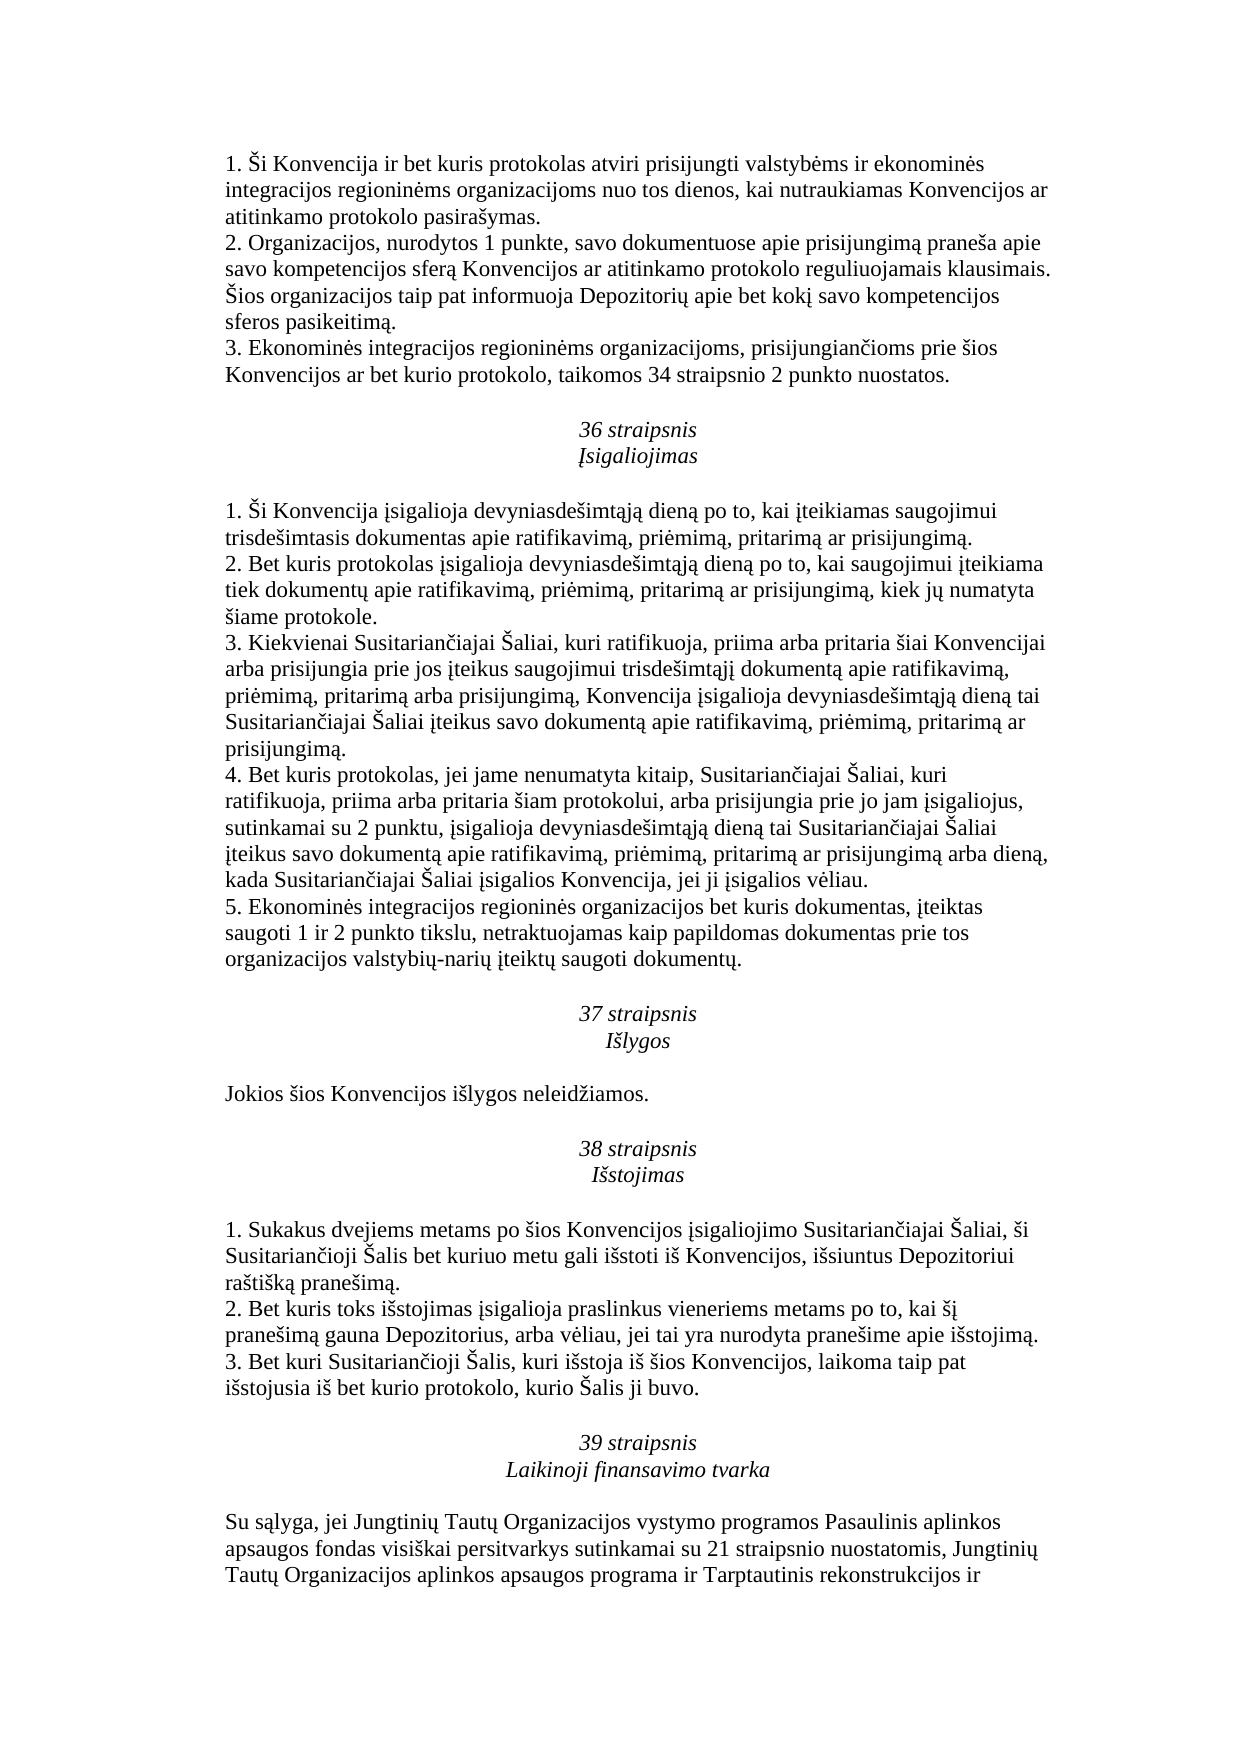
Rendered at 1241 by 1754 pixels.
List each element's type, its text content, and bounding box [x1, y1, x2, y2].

text 5. Ekonominės integracijos regioninės organizacijos bet kuris dokumentas, įteiktas saugoti 1 ir 2 punkto tikslu, netraktuojamas kaip papildomas dokumentas prie tos organizacijos valstybių-narių įteiktų saugoti dokumentų. [225, 893, 1053, 972]
text 36 straipsnis [225, 416, 1053, 442]
text 4. Bet kuris protokolas, jei jame nenumatyta kitaip, Susitariančiajai Šaliai, kuri ratifikuoja, priima arba pritaria šiam protokolui, arba prisijungia prie jo jam įsigaliojus, sutinkamai su 2 punktu, įsigalioja devyniasdešimtąją dieną tai Susitariančiajai Šaliai įteikus savo dokumentą apie ratifikavimą, priėmimą, pritarimą ar prisijungimą arba dieną, kada Susitariančiajai Šaliai įsigalios Konvencija, jei ji įsigalios vėliau. [225, 761, 1053, 893]
text 3. Kiekvienai Susitariančiajai Šaliai, kuri ratifikuoja, priima arba pritaria šiai Konvencijai arba prisijungia prie jos įteikus saugojimui trisdešimtąjį dokumentą apie ratifikavimą, priėmimą, pritarimą arba prisijungimą, Konvencija įsigalioja devyniasdešimtąją dieną tai Susitariančiajai Šaliai įteikus savo dokumentą apie ratifikavimą, priėmimą, pritarimą ar prisijungimą. [225, 629, 1053, 761]
text Jokios šios Konvencijos išlygos neleidžiamos. [225, 1079, 1053, 1106]
text Laikinoji finansavimo tvarka [225, 1456, 1053, 1482]
text 1. Sukakus dvejiems metams po šios Konvencijos įsigaliojimo Susitariančiajai Šaliai, ši Susitariančioji Šalis bet kuriuo metu gali išstoti iš Konvencijos, išsiuntus Depozitoriui raštišką pranešimą. [225, 1216, 1053, 1295]
text 1. Ši Konvencija ir bet kuris protokolas atviri prisijungti valstybėms ir ekonominės integracijos regioninėms organizacijoms nuo tos dienos, kai nutraukiamas Konvencijos ar atitinkamo protokolo pasirašymas. [225, 150, 1053, 229]
text Išlygos [225, 1027, 1053, 1053]
text Su sąlyga, jei Jungtinių Tautų Organizacijos vystymo programos Pasaulinis aplinkos apsaugos fondas visiškai persitvarkys sutinkamai su 21 straipsnio nuostatomis, Jungtinių Tautų Organizacijos aplinkos apsaugos programa ir Tarptautinis rekonstrukcijos ir [225, 1508, 1053, 1587]
text Įsigaliojimas [225, 442, 1053, 469]
text 2. Bet kuris toks išstojimas įsigalioja praslinkus vieneriems metams po to, kai šį pranešimą gauna Depozitorius, arba vėliau, jei tai yra nurodyta pranešime apie išstojimą. [225, 1295, 1053, 1348]
text 1. Ši Konvencija įsigalioja devyniasdešimtąją dieną po to, kai įteikiamas saugojimui trisdešimtasis dokumentas apie ratifikavimą, priėmimą, pritarimą ar prisijungimą. [225, 497, 1053, 550]
text 38 straipsnis [225, 1135, 1053, 1161]
text 2. Organizacijos, nurodytos 1 punkte, savo dokumentuose apie prisijungimą praneša apie savo kompetencijos sferą Konvencijos ar atitinkamo protokolo reguliuojamais klausimais. Šios organizacijos taip pat informuoja Depozitorių apie bet kokį savo kompetencijos sferos pasikeitimą. [225, 229, 1053, 334]
text 3. Bet kuri Susitariančioji Šalis, kuri išstoja iš šios Konvencijos, laikoma taip pat išstojusia iš bet kurio protokolo, kurio Šalis ji buvo. [225, 1348, 1053, 1401]
text 2. Bet kuris protokolas įsigalioja devyniasdešimtąją dieną po to, kai saugojimui įteikiama tiek dokumentų apie ratifikavimą, priėmimą, pritarimą ar prisijungimą, kiek jų numatyta šiame protokole. [225, 550, 1053, 629]
text 3. Ekonominės integracijos regioninėms organizacijoms, prisijungiančioms prie šios Konvencijos ar bet kurio protokolo, taikomos 34 straipsnio 2 punkto nuostatos. [225, 334, 1053, 387]
text 37 straipsnis [225, 1001, 1053, 1027]
text Išstojimas [225, 1161, 1053, 1187]
text 39 straipsnis [225, 1429, 1053, 1456]
